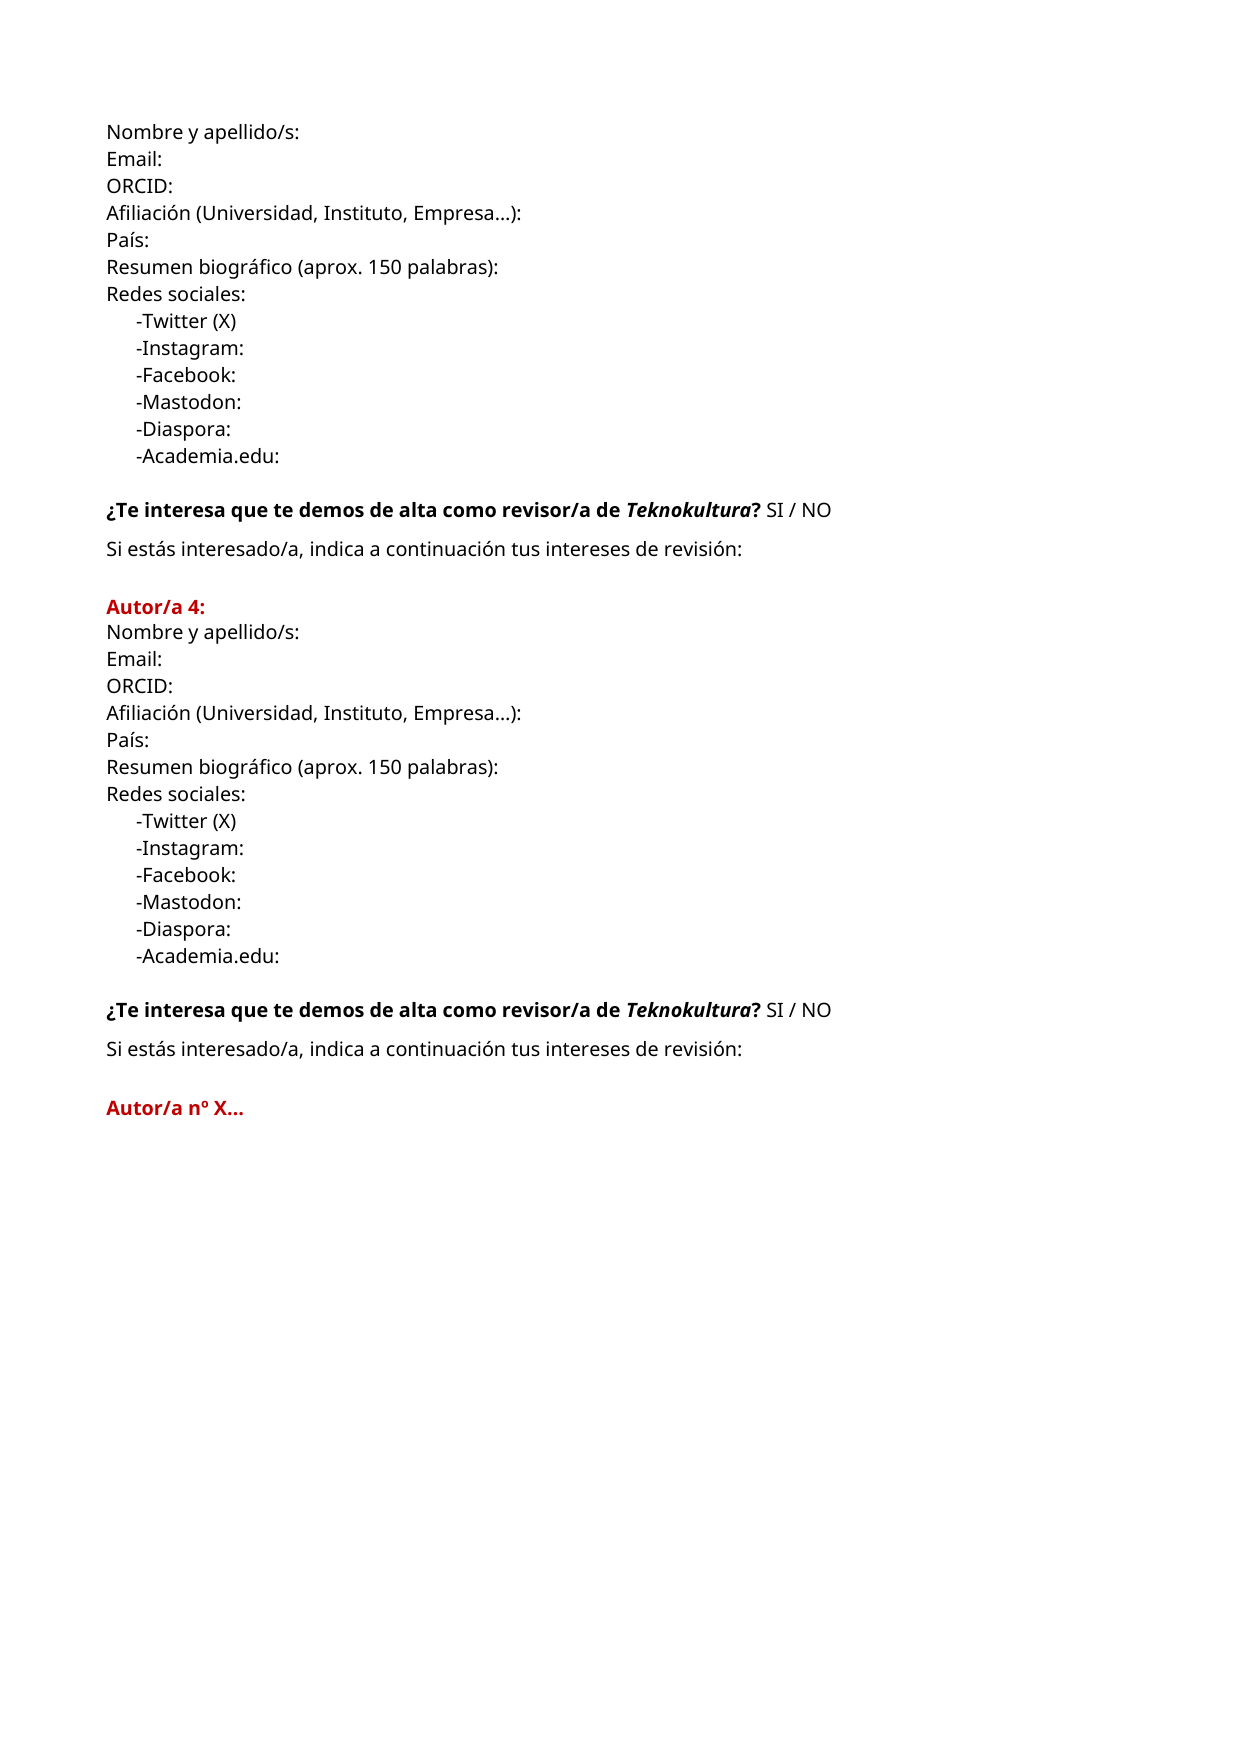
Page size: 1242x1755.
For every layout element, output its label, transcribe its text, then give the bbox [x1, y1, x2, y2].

text Resumen biográfico (aprox. 150 palabras): [106, 753, 1135, 780]
text País: [106, 726, 1135, 753]
text Email: [106, 646, 1135, 672]
text Si estás interesado/a, indica a continuación tus intereses de revisión: [106, 1036, 1135, 1063]
text Nombre y apellido/s: [106, 118, 1135, 145]
text -Facebook: [136, 861, 1135, 888]
text Resumen biográfico (aprox. 150 palabras): [106, 253, 1135, 280]
text Afiliación (Universidad, Instituto, Empresa…): [106, 699, 1135, 726]
text -Mastodon: [136, 388, 1135, 415]
text ORCID: [106, 672, 1135, 699]
text País: [106, 226, 1135, 253]
text Redes sociales: -Twitter (X) [106, 780, 1135, 834]
text -Mastodon: [136, 888, 1135, 915]
text Autor/a 4: [106, 600, 1135, 618]
text ¿Te interesa que te demos de alta como revisor/a de Teknokultura? SI / NO [106, 496, 1135, 523]
text Redes sociales: -Twitter (X) [106, 280, 1135, 334]
text ORCID: [106, 172, 1135, 199]
text Si estás interesado/a, indica a continuación tus intereses de revisión: [106, 535, 1135, 562]
text -Diaspora: [136, 415, 1135, 442]
text -Academia.edu: [136, 442, 1135, 469]
text Nombre y apellido/s: [106, 618, 1135, 646]
text ¿Te interesa que te demos de alta como revisor/a de Teknokultura? SI / NO [106, 996, 1135, 1023]
text -Instagram: [136, 334, 1135, 361]
text Autor/a nº X… [106, 1100, 1135, 1119]
text Email: [106, 145, 1135, 172]
text -Instagram: [136, 834, 1135, 861]
text -Diaspora: [136, 915, 1135, 942]
text -Facebook: [136, 361, 1135, 388]
text -Academia.edu: [136, 942, 1135, 969]
text Afiliación (Universidad, Instituto, Empresa…): [106, 199, 1135, 226]
